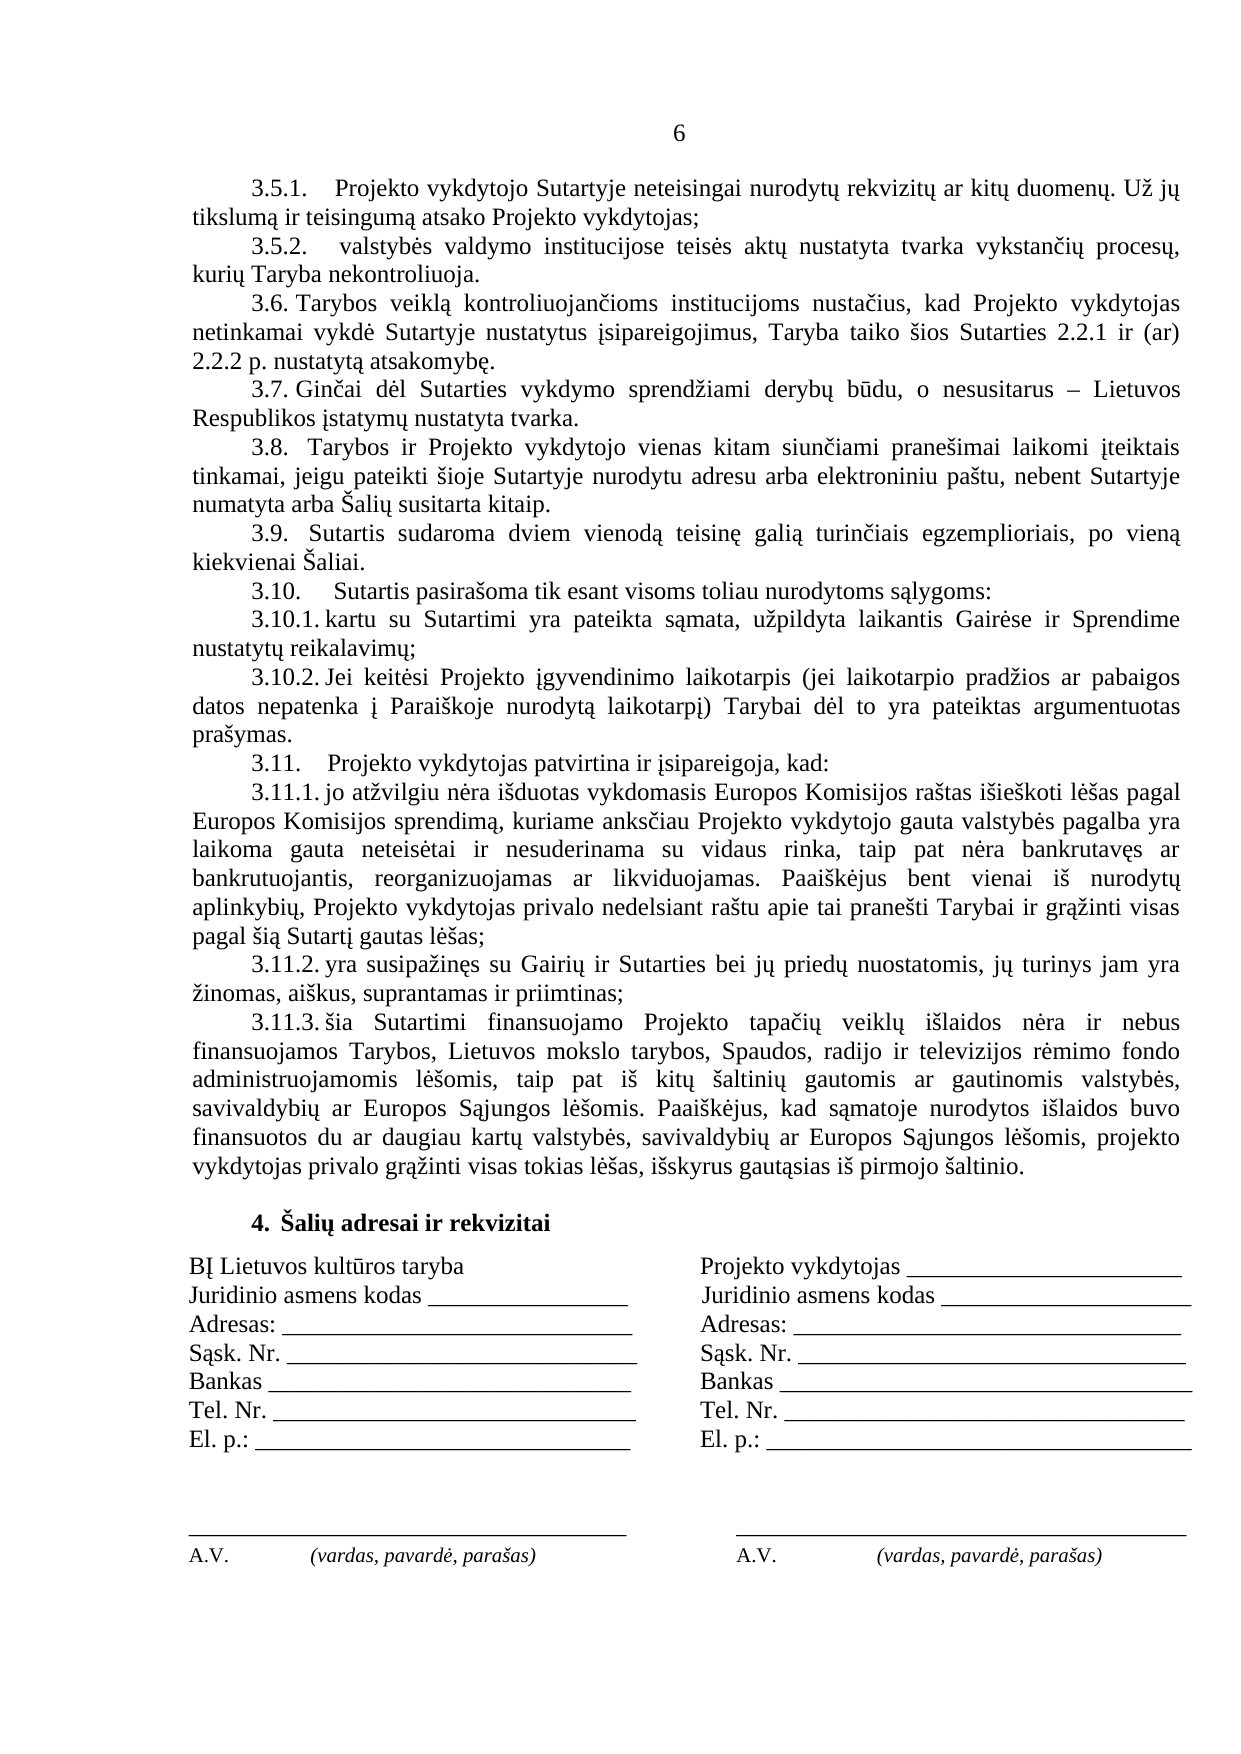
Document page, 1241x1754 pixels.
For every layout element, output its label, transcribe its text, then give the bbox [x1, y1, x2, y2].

text 3.10. Sutartis pasirašoma tik esant visoms toliau nurodytoms sąlygoms: [192, 576, 1181, 604]
table_cell Bankas _____________________________ [177, 1366, 688, 1395]
table_cell [177, 1481, 688, 1510]
text 3.9. Sutartis sudaroma dviem vienodą teisinę galią turinčiais egzemplioriais, po vieną kiekvienai Šaliai. [192, 518, 1181, 576]
text 3.10.2. Jei keitėsi Projekto įgyvendinimo laikotarpis (jei laikotarpio pradžios ar pabaigos datos nepatenka į Paraiškoje nurodytą laikotarpį) Tarybai dėl to yra pateiktas argumentuotas prašymas. [192, 662, 1181, 748]
text 3.5.2. valstybės valdymo institucijose teisės aktų nustatyta tvarka vykstančių procesų, kurių Taryba nekontroliuoja. [192, 231, 1181, 288]
table_cell Sąsk. Nr. _______________________________ [689, 1338, 1204, 1366]
table_header Projekto vykdytojas ______________________ [689, 1251, 1204, 1280]
table_cell Tel. Nr. _____________________________ El. p.: ______________________________ [177, 1395, 688, 1481]
text 3.5.1. Projekto vykdytojo Sutartyje neteisingai nurodytų rekvizitų ar kitų duomenų. Už jų tikslumą ir teisingumą atsako Projekto vykdytojas; [192, 173, 1181, 231]
text 3.7. Ginčai dėl Sutarties vykdymo sprendžiami derybų būdu, o nesusitarus – Lietuvos Respublikos įstatymų nustatyta tvarka. [192, 374, 1181, 432]
table_cell Tel. Nr. ________________________________ El. p.: __________________________________ [689, 1395, 1204, 1481]
table_cell Juridinio asmens kodas ________________ [177, 1280, 688, 1309]
text 3.6. Tarybos veiklą kontroliuojančioms institucijoms nustačius, kad Projekto vykdytojas netinkamai vykdė Sutartyje nustatytus įsipareigojimus, Taryba taiko šios Sutarties 2.2.1 ir (ar) 2.2.2 p. nustatytą atsakomybę. [192, 288, 1181, 374]
text 3.11. Projekto vykdytojas patvirtina ir įsipareigoja, kad: [192, 748, 1181, 777]
table_cell [689, 1481, 1204, 1510]
table_cell Sąsk. Nr. ____________________________ [177, 1338, 688, 1366]
text 3.11.2. yra susipažinęs su Gairių ir Sutarties bei jų priedų nuostatomis, jų turinys jam yra žinomas, aiškus, suprantamas ir priimtinas; [192, 949, 1181, 1007]
text 3.11.1. jo atžvilgiu nėra išduotas vykdomasis Europos Komisijos raštas išieškoti lėšas pagal Europos Komisijos sprendimą, kuriame anksčiau Projekto vykdytojo gauta valstybės pagalba yra laikoma gauta neteisėtai ir nesuderinama su vidaus rinka, taip pat nėra bankrutavęs ar bankrutuojantis, reorganizuojamas ar likviduojamas. Paaiškėjus bent vienai iš nurodytų aplinkybių, Projekto vykdytojas privalo nedelsiant raštu apie tai pranešti Tarybai ir grąžinti visas pagal šią Sutartį gautas lėšas; [192, 777, 1181, 949]
table_cell Juridinio asmens kodas ____________________ [689, 1280, 1204, 1309]
text 3.8. Tarybos ir Projekto vykdytojo vienas kitam siunčiami pranešimai laikomi įteiktais tinkamai, jeigu pateikti šioje Sutartyje nurodytu adresu arba elektroniniu paštu, nebent Sutartyje numatyta arba Šalių susitarta kitaip. [192, 432, 1181, 518]
table_cell Bankas _________________________________ [689, 1366, 1204, 1395]
text 3.11.3. šia Sutartimi finansuojamo Projekto tapačių veiklų išlaidos nėra ir nebus finansuojamos Tarybos, Lietuvos mokslo tarybos, Spaudos, radijo ir televizijos rėmimo fondo administruojamomis lėšomis, taip pat iš kitų šaltinių gautomis ar gautinomis valstybės, savivaldybių ar Europos Sąjungos lėšomis. Paaiškėjus, kad sąmatoje nurodytos išlaidos buvo finansuotos du ar daugiau kartų valstybės, savivaldybių ar Europos Sąjungos lėšomis, projekto vykdytojas privalo grąžinti visas tokias lėšas, išskyrus gautąsias iš pirmojo šaltinio. [192, 1007, 1181, 1179]
table_cell ___________________________________ A.V. (vardas, pavardė, parašas) [177, 1510, 688, 1568]
table_cell Adresas: ____________________________ [177, 1309, 688, 1338]
table_header BĮ Lietuvos kultūros taryba [177, 1251, 688, 1280]
table_cell ____________________________________ A.V. (vardas, pavardė, parašas) [689, 1510, 1204, 1568]
text 4. Šalių adresai ir rekvizitai [215, 1208, 1181, 1237]
text 3.10.1. kartu su Sutartimi yra pateikta sąmata, užpildyta laikantis Gairėse ir Sprendime nustatytų reikalavimų; [192, 604, 1181, 662]
table_cell Adresas: _______________________________ [689, 1309, 1204, 1338]
